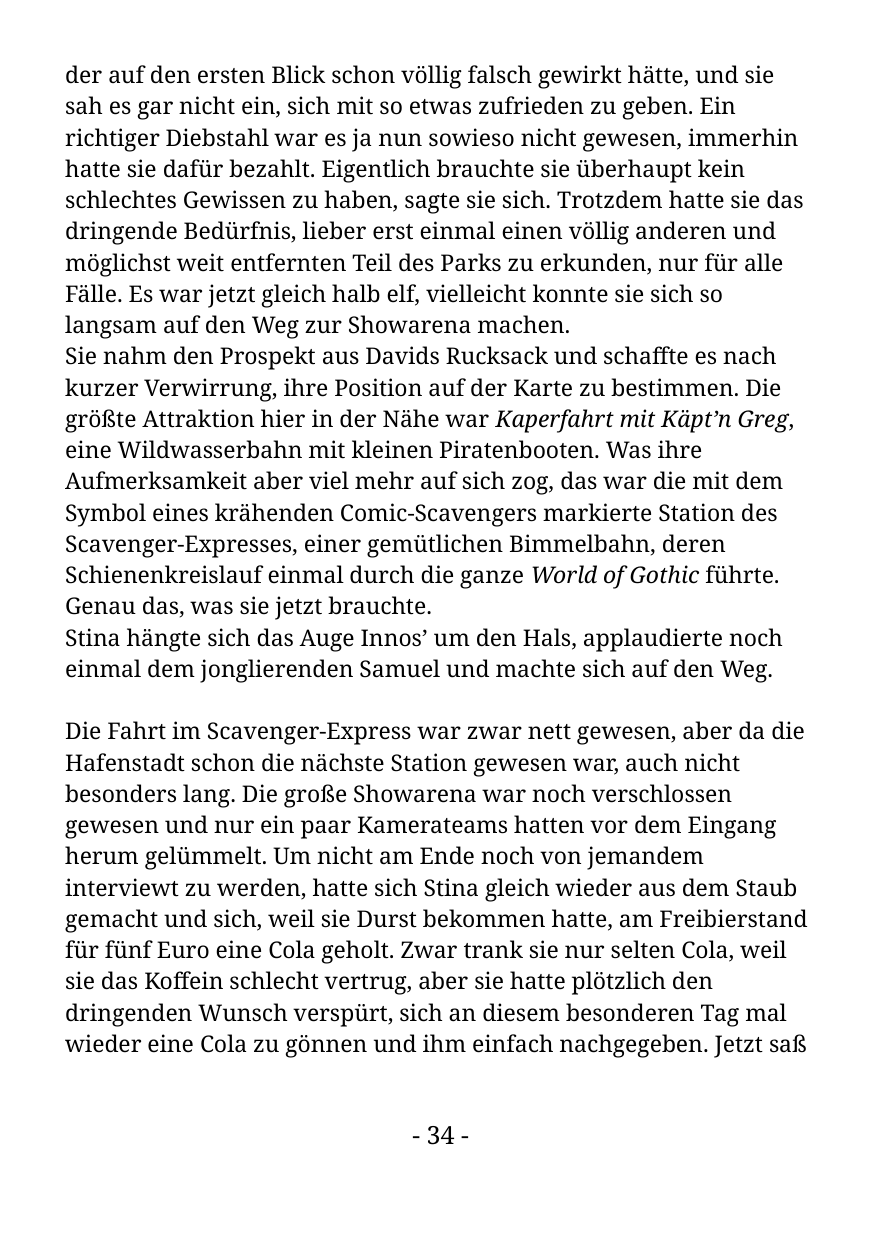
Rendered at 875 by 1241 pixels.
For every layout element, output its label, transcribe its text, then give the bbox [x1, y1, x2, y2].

text der auf den ersten Blick schon völlig falsch gewirkt hätte, und sie sah es gar nicht ein, sich mit so etwas zufrieden zu geben. Ein richtiger Diebstahl war es ja nun sowieso nicht gewesen, immerhin hatte sie dafür bezahlt. Eigentlich brauchte sie überhaupt kein schlechtes Gewissen zu haben, sagte sie sich. Trotzdem hatte sie das dringende Bedürfnis, lieber erst einmal einen völlig anderen und möglichst weit entfernten Teil des Parks zu erkunden, nur für alle Fälle. Es war jetzt gleich halb elf, vielleicht konnte sie sich so langsam auf den Weg zur Showarena machen. Sie nahm den Prospekt aus Davids Rucksack und schaffte es nach kurzer Verwirrung, ihre Position auf der Karte zu bestimmen. Die größte Attraktion hier in der Nähe war Kaperfahrt mit Käpt’n Greg, eine Wildwasserbahn mit kleinen Piratenbooten. Was ihre Aufmerksamkeit aber viel mehr auf sich zog, das war die mit dem Symbol eines krähenden Comic-Scavengers markierte Station des Scavenger-Expresses, einer gemütlichen Bimmelbahn, deren Schienenkreislauf einmal durch die ganze World of Gothic führte. Genau das, was sie jetzt brauchte. Stina hängte sich das Auge Innos’ um den Hals, applaudierte noch einmal dem jonglierenden Samuel und machte sich auf den Weg. Die Fahrt im Scavenger-Express war zwar nett gewesen, aber da die Hafenstadt schon die nächste Station gewesen war, auch nicht besonders lang. Die große Showarena war noch verschlossen gewesen und nur ein paar Kamerateams hatten vor dem Eingang herum gelümmelt. Um nicht am Ende noch von jemandem interviewt zu werden, hatte sich Stina gleich wieder aus dem Staub gemacht und sich, weil sie Durst bekommen hatte, am Freibierstand für fünf Euro eine Cola geholt. Zwar trank sie nur selten Cola, weil sie das Koffein schlecht vertrug, aber sie hatte plötzlich den dringenden Wunsch verspürt, sich an diesem besonderen Tag mal wieder eine Cola zu gönnen und ihm einfach nachgegeben. Jetzt saß [65, 59, 809, 1059]
